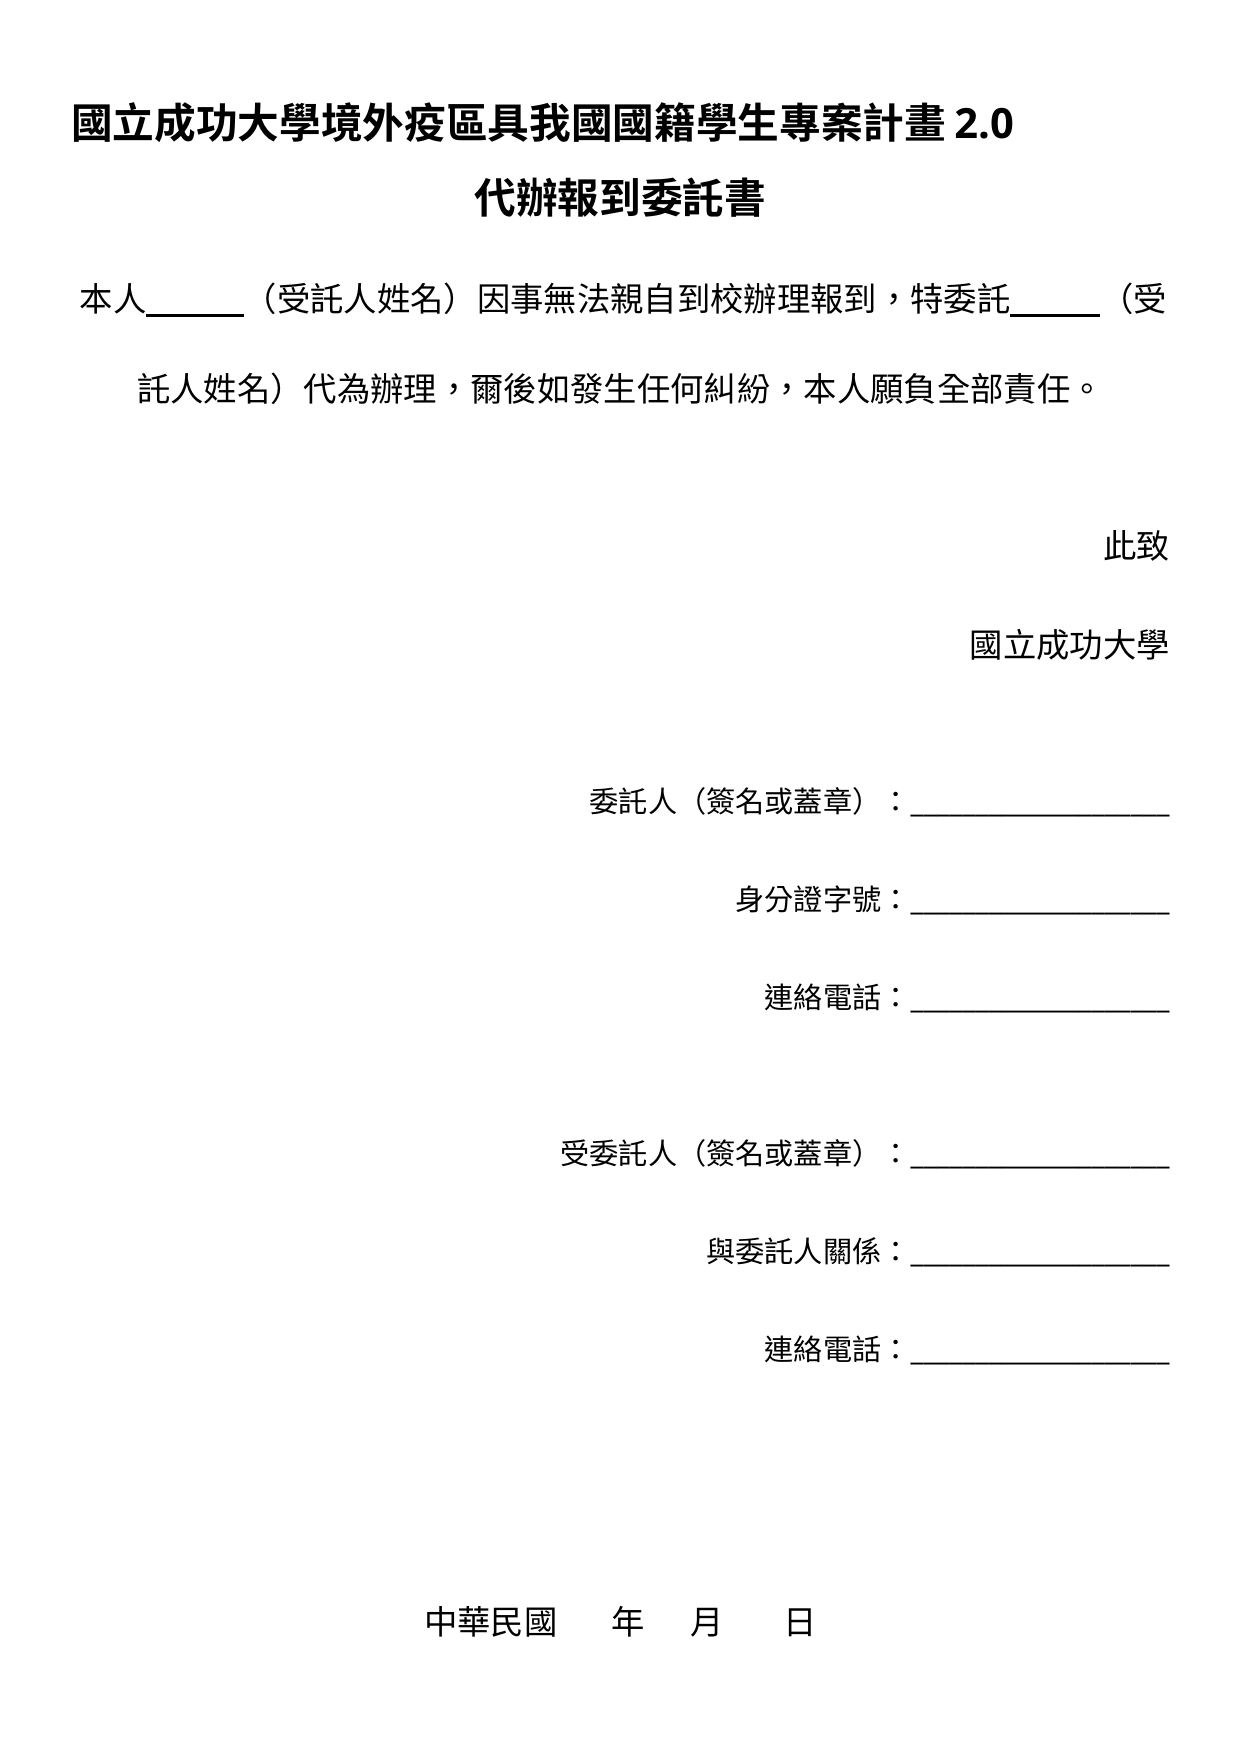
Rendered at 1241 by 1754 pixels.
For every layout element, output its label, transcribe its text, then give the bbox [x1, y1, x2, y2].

text 身分證字號：____________________ [71, 854, 1169, 929]
text 本人 （受託人姓名）因事無法親自到校辦理報到，特委託 （受託人姓名）代為辦理，爾後如發生任何糾紛，本人願負全部責任。 [71, 253, 1169, 418]
text 國立成功大學 [71, 599, 1169, 674]
text 連絡電話：____________________ [71, 1304, 1169, 1379]
text 委託人（簽名或蓋章）：____________________ [71, 756, 1169, 831]
text 中華民國 年 月 日 [71, 1576, 1169, 1651]
text 連絡電話：____________________ [71, 952, 1169, 1027]
text 與委託人關係：____________________ [71, 1206, 1169, 1281]
text 國立成功大學境外疫區具我國國籍學生專案計畫2.0 [71, 77, 1169, 152]
text 代辦報到委託書 [71, 152, 1169, 227]
text 此致 [71, 500, 1169, 575]
text 受委託人（簽名或蓋章）：____________________ [71, 1108, 1169, 1183]
